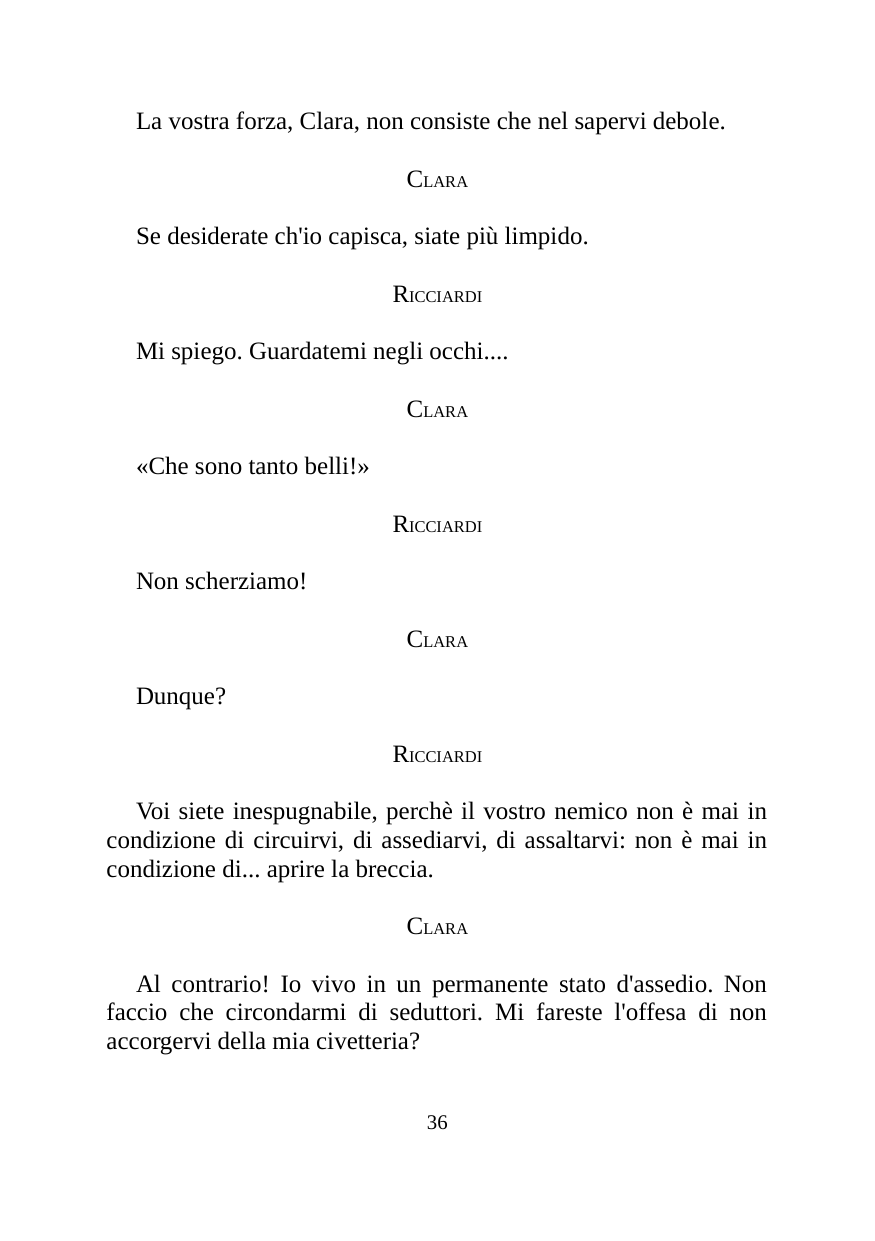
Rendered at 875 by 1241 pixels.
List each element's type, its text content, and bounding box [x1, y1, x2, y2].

text Clara [106, 624, 768, 652]
text Clara [106, 911, 768, 940]
text Non scherziamo! [106, 566, 768, 595]
text Se desiderate ch'io capisca, siate più limpido. [106, 221, 768, 250]
text Ricciardi [106, 279, 768, 307]
text Ricciardi [106, 509, 768, 537]
text Mi spiego. Guardatemi negli occhi.... [106, 336, 768, 365]
text Clara [106, 394, 768, 422]
text Ricciardi [106, 739, 768, 767]
text La vostra forza, Clara, non consiste che nel sapervi debole. [106, 106, 768, 135]
text Clara [106, 164, 768, 192]
text «Che sono tanto belli!» [106, 451, 768, 480]
text Al contrario! Io vivo in un permanente stato d'assedio. Non faccio che circondarmi di seduttori. Mi fareste l'offesa di non accorgervi della mia civetteria? [106, 969, 768, 1055]
text Voi siete inespugnabile, perchè il vostro nemico non è mai in condizione di circuirvi, di assediarvi, di assaltarvi: non è mai in condizione di... aprire la breccia. [106, 796, 768, 882]
text Dunque? [106, 681, 768, 710]
